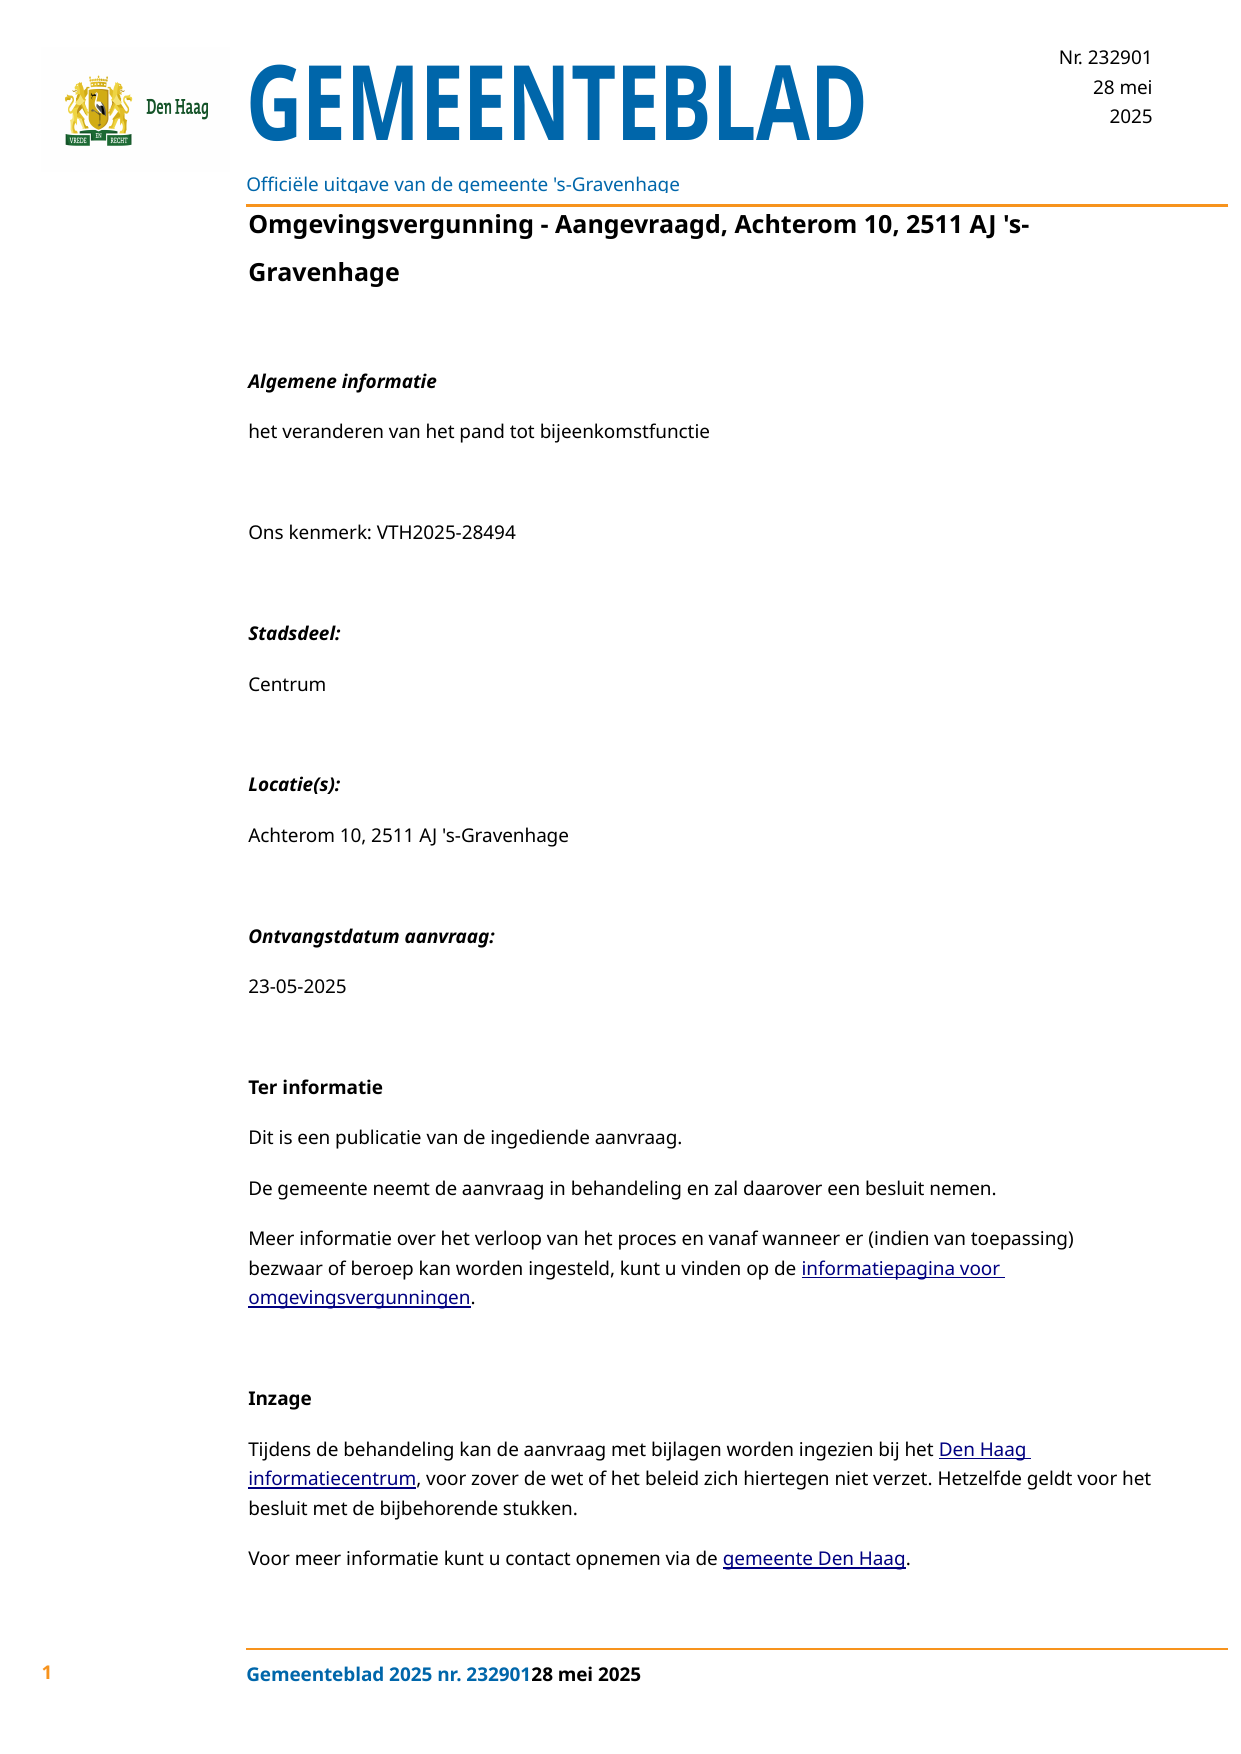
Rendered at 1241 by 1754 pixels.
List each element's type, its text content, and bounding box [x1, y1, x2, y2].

picture [41, 47, 231, 172]
text Tijdens de behandeling kan de aanvraag met bijlagen worden ingezien bij het Den Haag informatiecentrum, voor zover de wet of het beleid zich hiertegen niet verzet. Hetzelfde geldt voor het besluit met de bijbehorende stukken. [248, 1436, 1152, 1521]
text Voor meer informatie kunt u contact opnemen via de gemeente Den Haag. [248, 1545, 1152, 1571]
text Achterom 10, 2511 AJ 's-Gravenhage [248, 822, 1152, 848]
text Ons kenmerk: VTH2025-28494 [248, 519, 1152, 545]
text Omgevingsvergunning - Aangevraagd, Achterom 10, 2511 AJ 's-Gravenhage [248, 207, 1152, 288]
text Inzage [248, 1385, 1152, 1411]
text Ontvangstdatum aanvraag: [248, 923, 1152, 949]
text Locatie(s): [248, 772, 1152, 797]
text Dit is een publicatie van de ingediende aanvraag. [248, 1124, 1152, 1150]
text Algemene informatie [248, 368, 1152, 394]
text Ter informatie [248, 1074, 1152, 1100]
text Stadsdeel: [248, 620, 1152, 646]
text het veranderen van het pand tot bijeenkomstfunctie [248, 419, 1152, 444]
text 23-05-2025 [248, 973, 1152, 999]
text Centrum [248, 671, 1152, 697]
text De gemeente neemt de aanvraag in behandeling en zal daarover een besluit nemen. [248, 1175, 1152, 1201]
text Meer informatie over het verloop van het proces en vanaf wanneer er (indien van toepassing) bezwaar of beroep kan worden ingesteld, kunt u vinden op de informatiepagina voor omgevingsvergunningen. [248, 1225, 1152, 1310]
